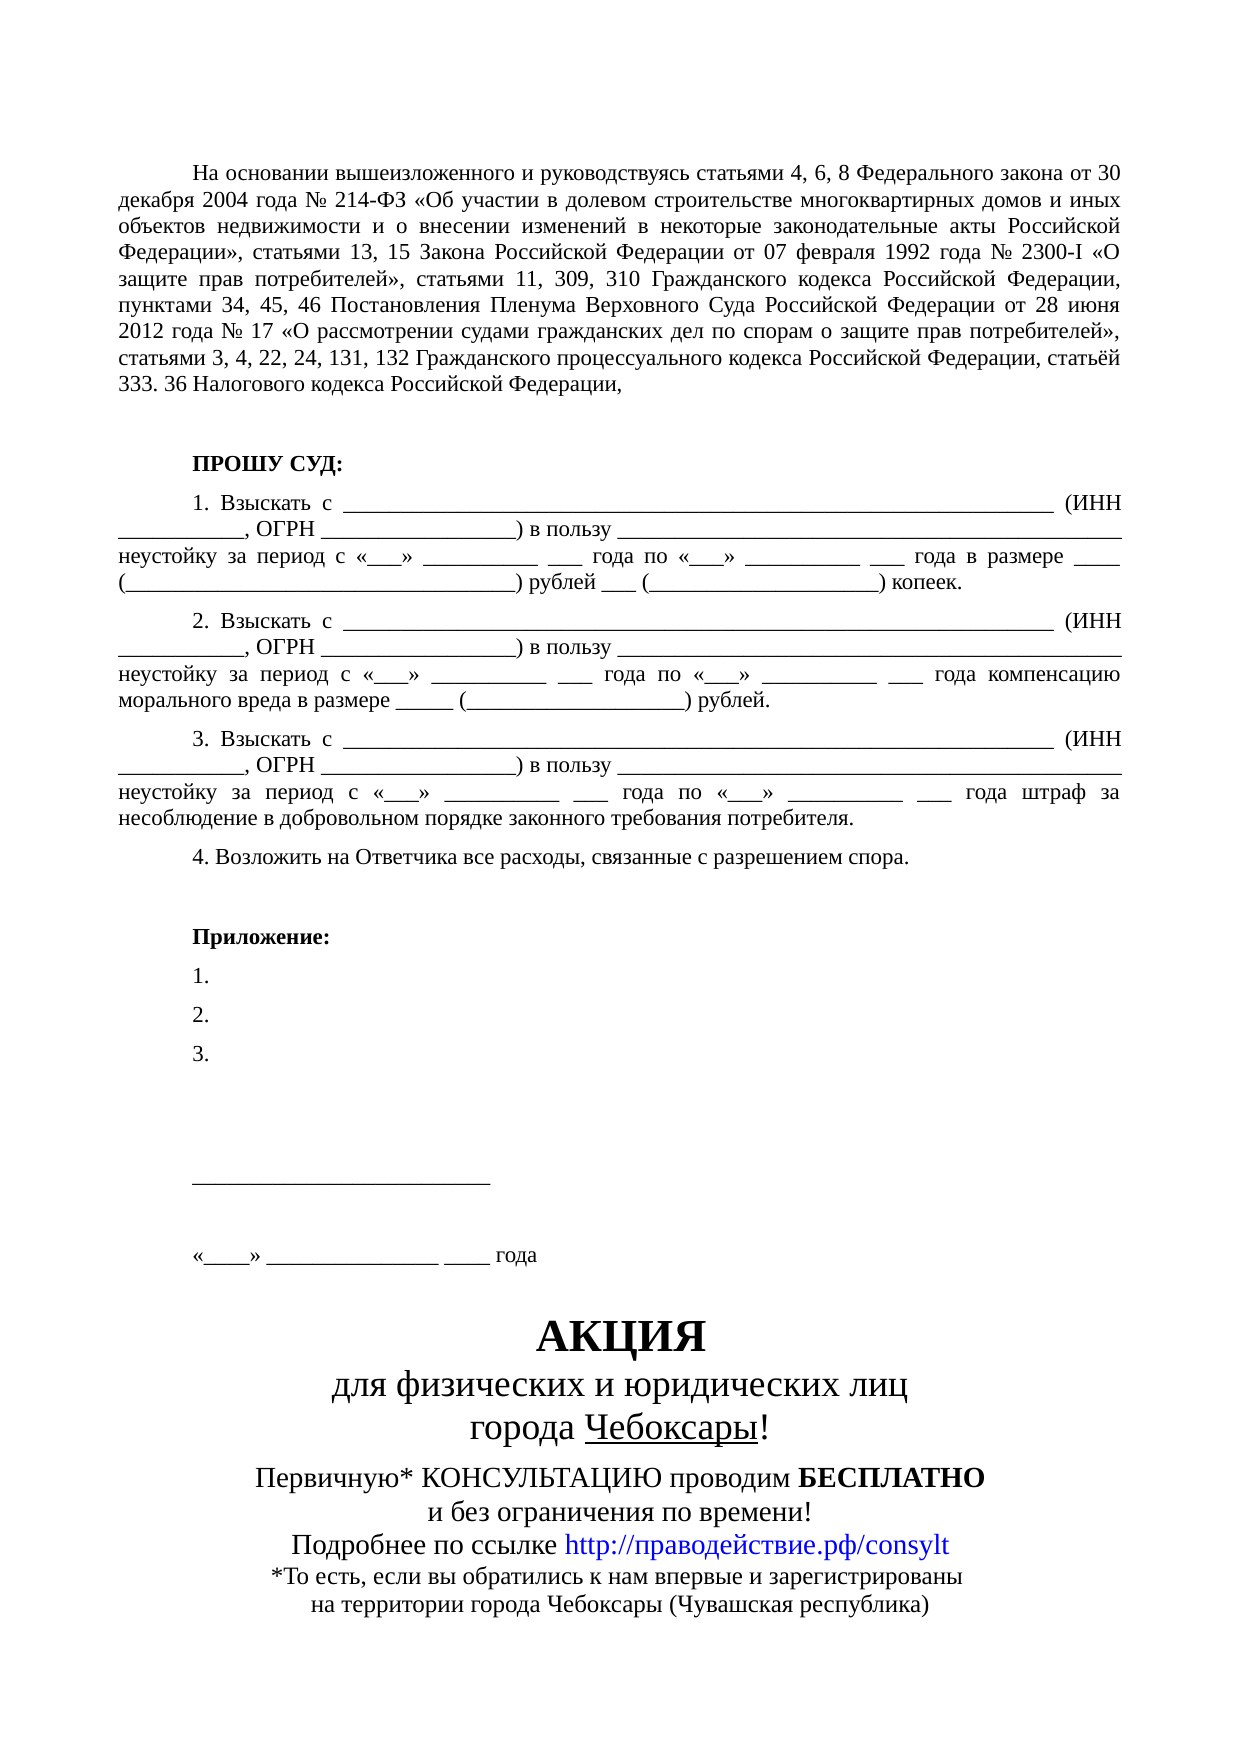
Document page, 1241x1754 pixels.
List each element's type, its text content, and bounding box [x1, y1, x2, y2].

text «____» _______________ ____ года [118, 1241, 1122, 1267]
text 3. Взыскать с ______________________________________________________________ (ИНН ___________, ОГРН _________________) в пользу ____________________________________________ неустойку за период с «___» __________ ___ года по «___» __________ ___ года штраф за несоблюдение в добровольном порядке законного требования потребителя. [118, 725, 1122, 830]
text 3. [118, 1039, 1122, 1066]
text 4. Возложить на Ответчика все расходы, связанные с разрешением спора. [118, 843, 1122, 869]
text 1. Взыскать с ______________________________________________________________ (ИНН ___________, ОГРН _________________) в пользу ____________________________________________ неустойку за период с «___» __________ ___ года по «___» __________ ___ года в размере ____ (__________________________________) рублей ___ (____________________) копеек. [118, 489, 1122, 594]
text __________________________ [118, 1161, 1122, 1187]
text 2. Взыскать с ______________________________________________________________ (ИНН ___________, ОГРН _________________) в пользу ____________________________________________ неустойку за период с «___» __________ ___ года по «___» __________ ___ года компенсацию морального вреда в размере _____ (___________________) рублей. [118, 607, 1122, 712]
text 2. [118, 1001, 1122, 1027]
text Приложение: [118, 923, 1122, 949]
text Первичную* КОНСУЛЬТАЦИЮ проводим БЕСПЛАТНО и без ограничения по времени! Подробнее по ссылке http://праводействие.рф/consylt *То есть, если вы обратились к нам впервые и зарегистрированы на территории города Чебоксары (Чувашская республика) [118, 1460, 1122, 1618]
text 1. [118, 962, 1122, 988]
text АКЦИЯ для физических и юридических лиц города Чебоксары! [118, 1309, 1122, 1448]
text На основании вышеизложенного и руководствуясь статьями 4, 6, 8 Федерального закона от 30 декабря 2004 года № 214-ФЗ «Об участии в долевом строительстве многоквартирных домов и иных объектов недвижимости и о внесении изменений в некоторые законодательные акты Российской Федерации», статьями 13, 15 Закона Российской Федерации от 07 февраля 1992 года № 2300-I «О защите прав потребителей», статьями 11, 309, 310 Гражданского кодекса Российской Федерации, пунктами 34, 45, 46 Постановления Пленума Верховного Суда Российской Федерации от 28 июня 2012 года № 17 «О рассмотрении судами гражданских дел по спорам о защите прав потребителей», статьями 3, 4, 22, 24, 131, 132 Гражданского процессуального кодекса Российской Федерации, статьёй 333. 36 Налогового кодекса Российской Федерации, [118, 159, 1122, 397]
text ПРОШУ СУД: [118, 450, 1122, 477]
